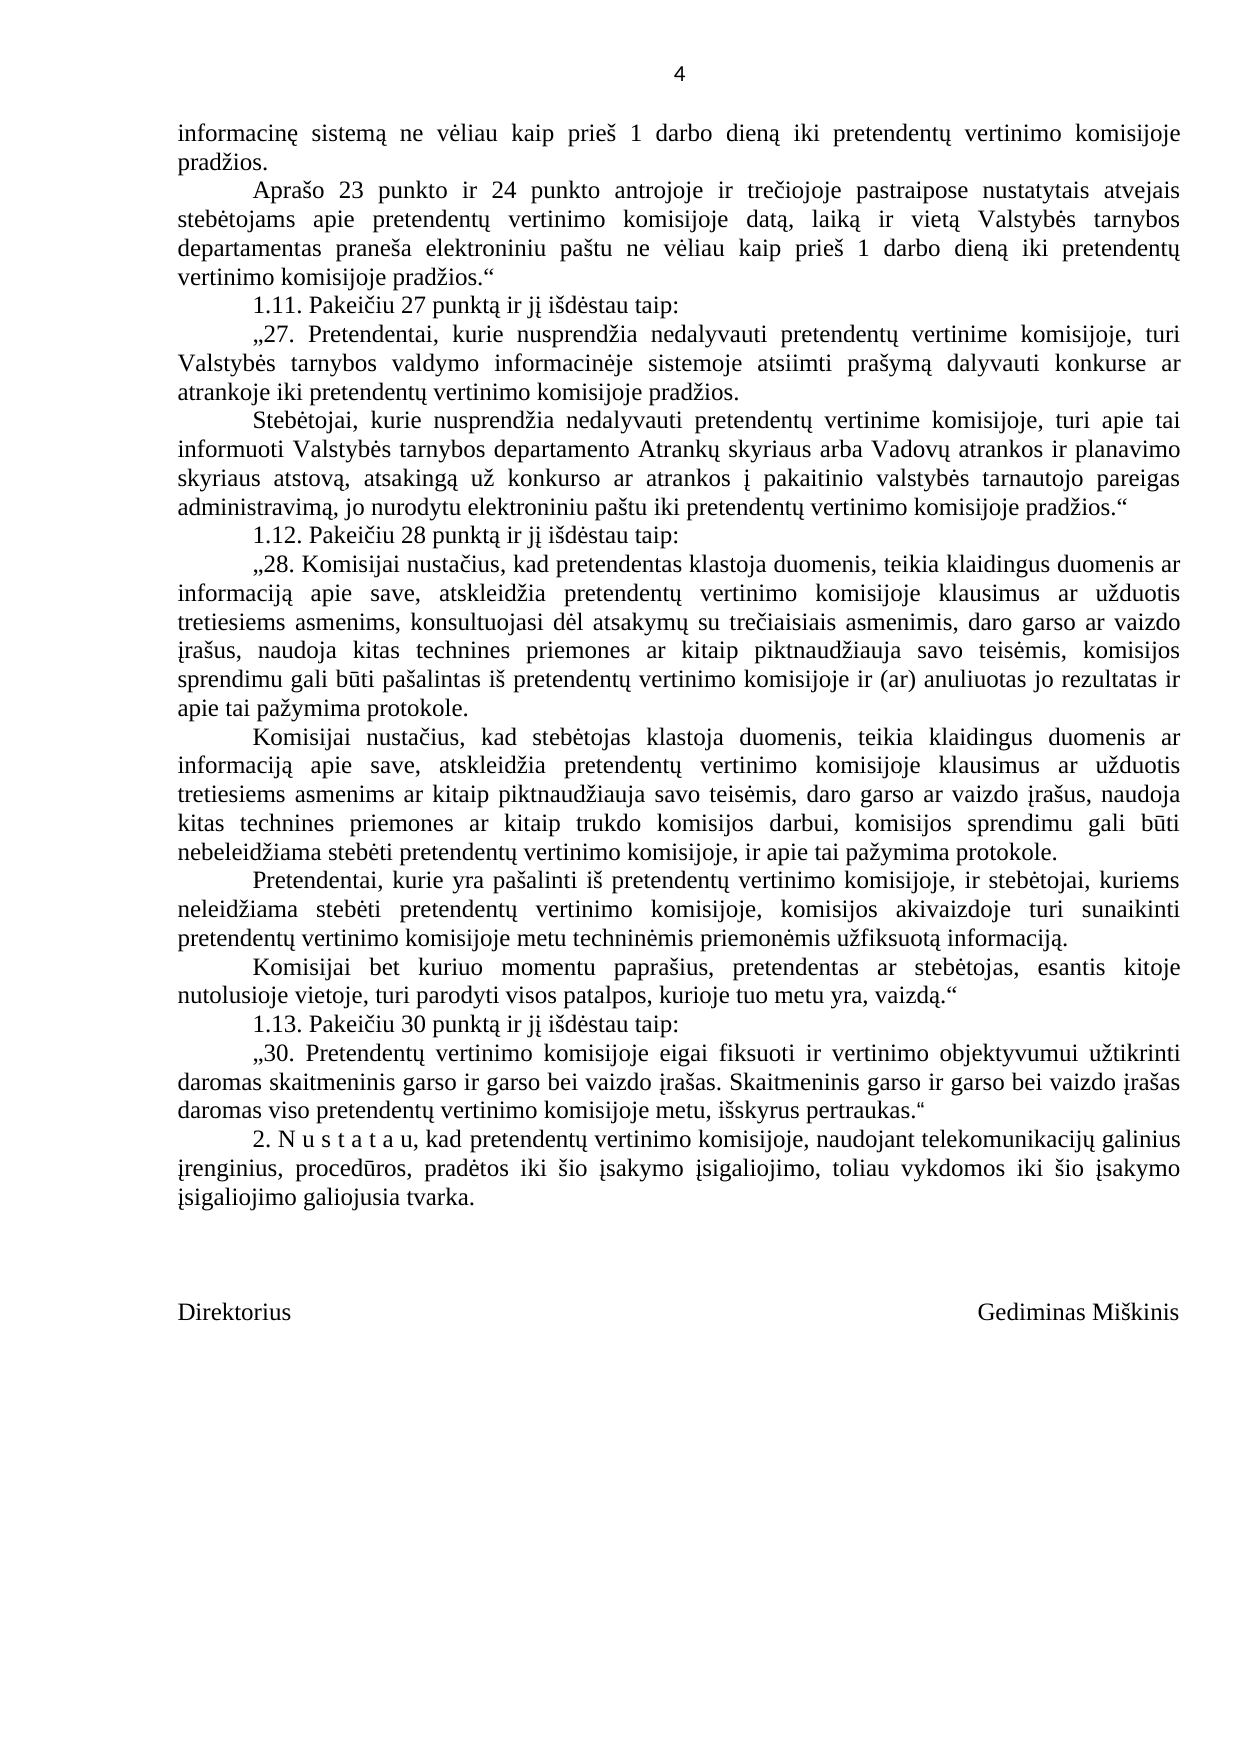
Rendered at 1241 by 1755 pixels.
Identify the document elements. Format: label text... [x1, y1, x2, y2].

text Aprašo 23 punkto ir 24 punkto antrojoje ir trečiojoje pastraipose nustatytais atvejais stebėtojams apie pretendentų vertinimo komisijoje datą, laiką ir vietą Valstybės tarnybos departamentas praneša elektroniniu paštu ne vėliau kaip prieš 1 darbo dieną iki pretendentų vertinimo komisijoje pradžios.“ [177, 176, 1181, 291]
text informacinę sistemą ne vėliau kaip prieš 1 darbo dieną iki pretendentų vertinimo komisijoje pradžios. [177, 118, 1181, 176]
text „27. Pretendentai, kurie nusprendžia nedalyvauti pretendentų vertinime komisijoje, turi Valstybės tarnybos valdymo informacinėje sistemoje atsiimti prašymą dalyvauti konkurse ar atrankoje iki pretendentų vertinimo komisijoje pradžios. [177, 319, 1181, 406]
text 1.11. Pakeičiu 27 punktą ir jį išdėstau taip: [177, 291, 1181, 319]
text Direktorius Gediminas Miškinis [177, 1297, 1181, 1326]
text Pretendentai, kurie yra pašalinti iš pretendentų vertinimo komisijoje, ir stebėtojai, kuriems neleidžiama stebėti pretendentų vertinimo komisijoje, komisijos akivaizdoje turi sunaikinti pretendentų vertinimo komisijoje metu techninėmis priemonėmis užfiksuotą informaciją. [177, 866, 1181, 952]
text „30. Pretendentų vertinimo komisijoje eigai fiksuoti ir vertinimo objektyvumui užtikrinti daromas skaitmeninis garso ir garso bei vaizdo įrašas. Skaitmeninis garso ir garso bei vaizdo įrašas daromas viso pretendentų vertinimo komisijoje metu, išskyrus pertraukas.“ [177, 1038, 1181, 1124]
text Komisijai nustačius, kad stebėtojas klastoja duomenis, teikia klaidingus duomenis ar informaciją apie save, atskleidžia pretendentų vertinimo komisijoje klausimus ar užduotis tretiesiems asmenims ar kitaip piktnaudžiauja savo teisėmis, daro garso ar vaizdo įrašus, naudoja kitas technines priemones ar kitaip trukdo komisijos darbui, komisijos sprendimu gali būti nebeleidžiama stebėti pretendentų vertinimo komisijoje, ir apie tai pažymima protokole. [177, 722, 1181, 866]
text „28. Komisijai nustačius, kad pretendentas klastoja duomenis, teikia klaidingus duomenis ar informaciją apie save, atskleidžia pretendentų vertinimo komisijoje klausimus ar užduotis tretiesiems asmenims, konsultuojasi dėl atsakymų su trečiaisiais asmenimis, daro garso ar vaizdo įrašus, naudoja kitas technines priemones ar kitaip piktnaudžiauja savo teisėmis, komisijos sprendimu gali būti pašalintas iš pretendentų vertinimo komisijoje ir (ar) anuliuotas jo rezultatas ir apie tai pažymima protokole. [177, 549, 1181, 722]
text Komisijai bet kuriuo momentu paprašius, pretendentas ar stebėtojas, esantis kitoje nutolusioje vietoje, turi parodyti visos patalpos, kurioje tuo metu yra, vaizdą.“ [177, 952, 1181, 1009]
text Stebėtojai, kurie nusprendžia nedalyvauti pretendentų vertinime komisijoje, turi apie tai informuoti Valstybės tarnybos departamento Atrankų skyriaus arba Vadovų atrankos ir planavimo skyriaus atstovą, atsakingą už konkurso ar atrankos į pakaitinio valstybės tarnautojo pareigas administravimą, jo nurodytu elektroniniu paštu iki pretendentų vertinimo komisijoje pradžios.“ [177, 406, 1181, 521]
text 2. N u s t a t a u, kad pretendentų vertinimo komisijoje, naudojant telekomunikacijų galinius įrenginius, procedūros, pradėtos iki šio įsakymo įsigaliojimo, toliau vykdomos iki šio įsakymo įsigaliojimo galiojusia tvarka. [177, 1124, 1181, 1211]
text 1.13. Pakeičiu 30 punktą ir jį išdėstau taip: [177, 1009, 1181, 1038]
text 1.12. Pakeičiu 28 punktą ir jį išdėstau taip: [177, 521, 1181, 549]
